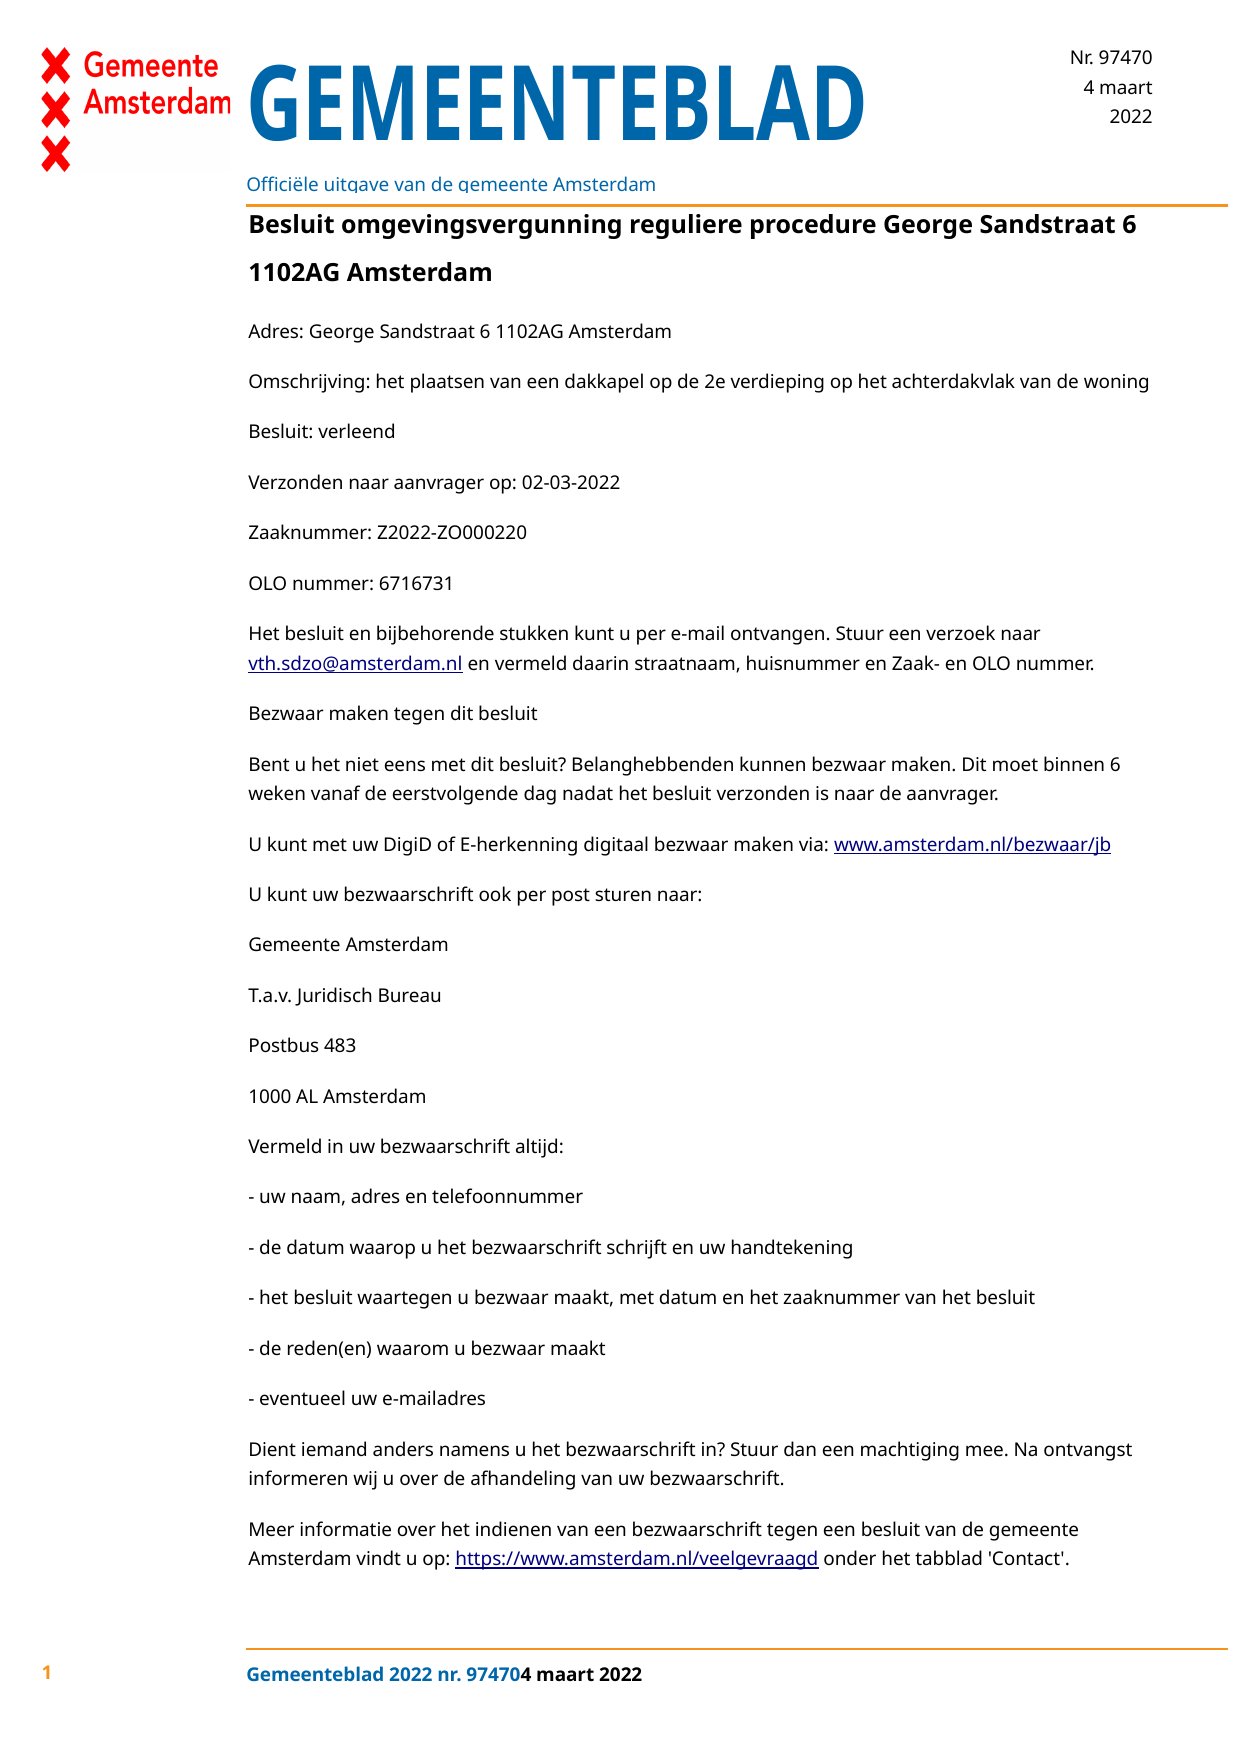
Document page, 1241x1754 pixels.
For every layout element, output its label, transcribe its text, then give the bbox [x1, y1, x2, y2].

text OLO nummer: 6716731 [248, 570, 1152, 596]
text Vermeld in uw bezwaarschrift altijd: [248, 1133, 1152, 1159]
text Omschrijving: het plaatsen van een dakkapel op de 2e verdieping op het achterdakvlak van de woning [248, 368, 1152, 394]
text Bezwaar maken tegen dit besluit [248, 700, 1152, 726]
text Zaaknummer: Z2022-ZO000220 [248, 519, 1152, 545]
text - uw naam, adres en telefoonnummer [248, 1184, 1152, 1209]
text Verzonden naar aanvrager op: 02-03-2022 [248, 469, 1152, 495]
text U kunt met uw DigiD of E-herkenning digitaal bezwaar maken via: www.amsterdam.nl/bezwaar/jb [248, 831, 1152, 857]
picture [41, 47, 231, 172]
text U kunt uw bezwaarschrift ook per post sturen naar: [248, 881, 1152, 907]
text - de datum waarop u het bezwaarschrift schrijft en uw handtekening [248, 1234, 1152, 1260]
text T.a.v. Juridisch Bureau [248, 982, 1152, 1008]
text 1000 AL Amsterdam [248, 1083, 1152, 1109]
text - het besluit waartegen u bezwaar maakt, met datum en het zaaknummer van het besluit [248, 1284, 1152, 1310]
text Adres: George Sandstraat 6 1102AG Amsterdam [248, 318, 1152, 344]
text Dient iemand anders namens u het bezwaarschrift in? Stuur dan een machtiging mee. Na ontvangst informeren wij u over de afhandeling van uw bezwaarschrift. [248, 1436, 1152, 1491]
text - de reden(en) waarom u bezwaar maakt [248, 1335, 1152, 1361]
text Bent u het niet eens met dit besluit? Belanghebbenden kunnen bezwaar maken. Dit moet binnen 6 weken vanaf de eerstvolgende dag nadat het besluit verzonden is naar de aanvrager. [248, 751, 1152, 806]
text Postbus 483 [248, 1032, 1152, 1058]
text Het besluit en bijbehorende stukken kunt u per e-mail ontvangen. Stuur een verzoek naar vth.sdzo@amsterdam.nl en vermeld daarin straatnaam, huisnummer en Zaak- en OLO nummer. [248, 620, 1152, 676]
text Besluit: verleend [248, 419, 1152, 444]
text Gemeente Amsterdam [248, 932, 1152, 957]
text Meer informatie over het indienen van een bezwaarschrift tegen een besluit van de gemeente Amsterdam vindt u op: https://www.amsterdam.nl/veelgevraagd onder het tabblad 'Contact'. [248, 1516, 1152, 1571]
text Besluit omgevingsvergunning reguliere procedure George Sandstraat 6 1102AG Amsterdam [248, 207, 1152, 288]
text - eventueel uw e-mailadres [248, 1385, 1152, 1411]
